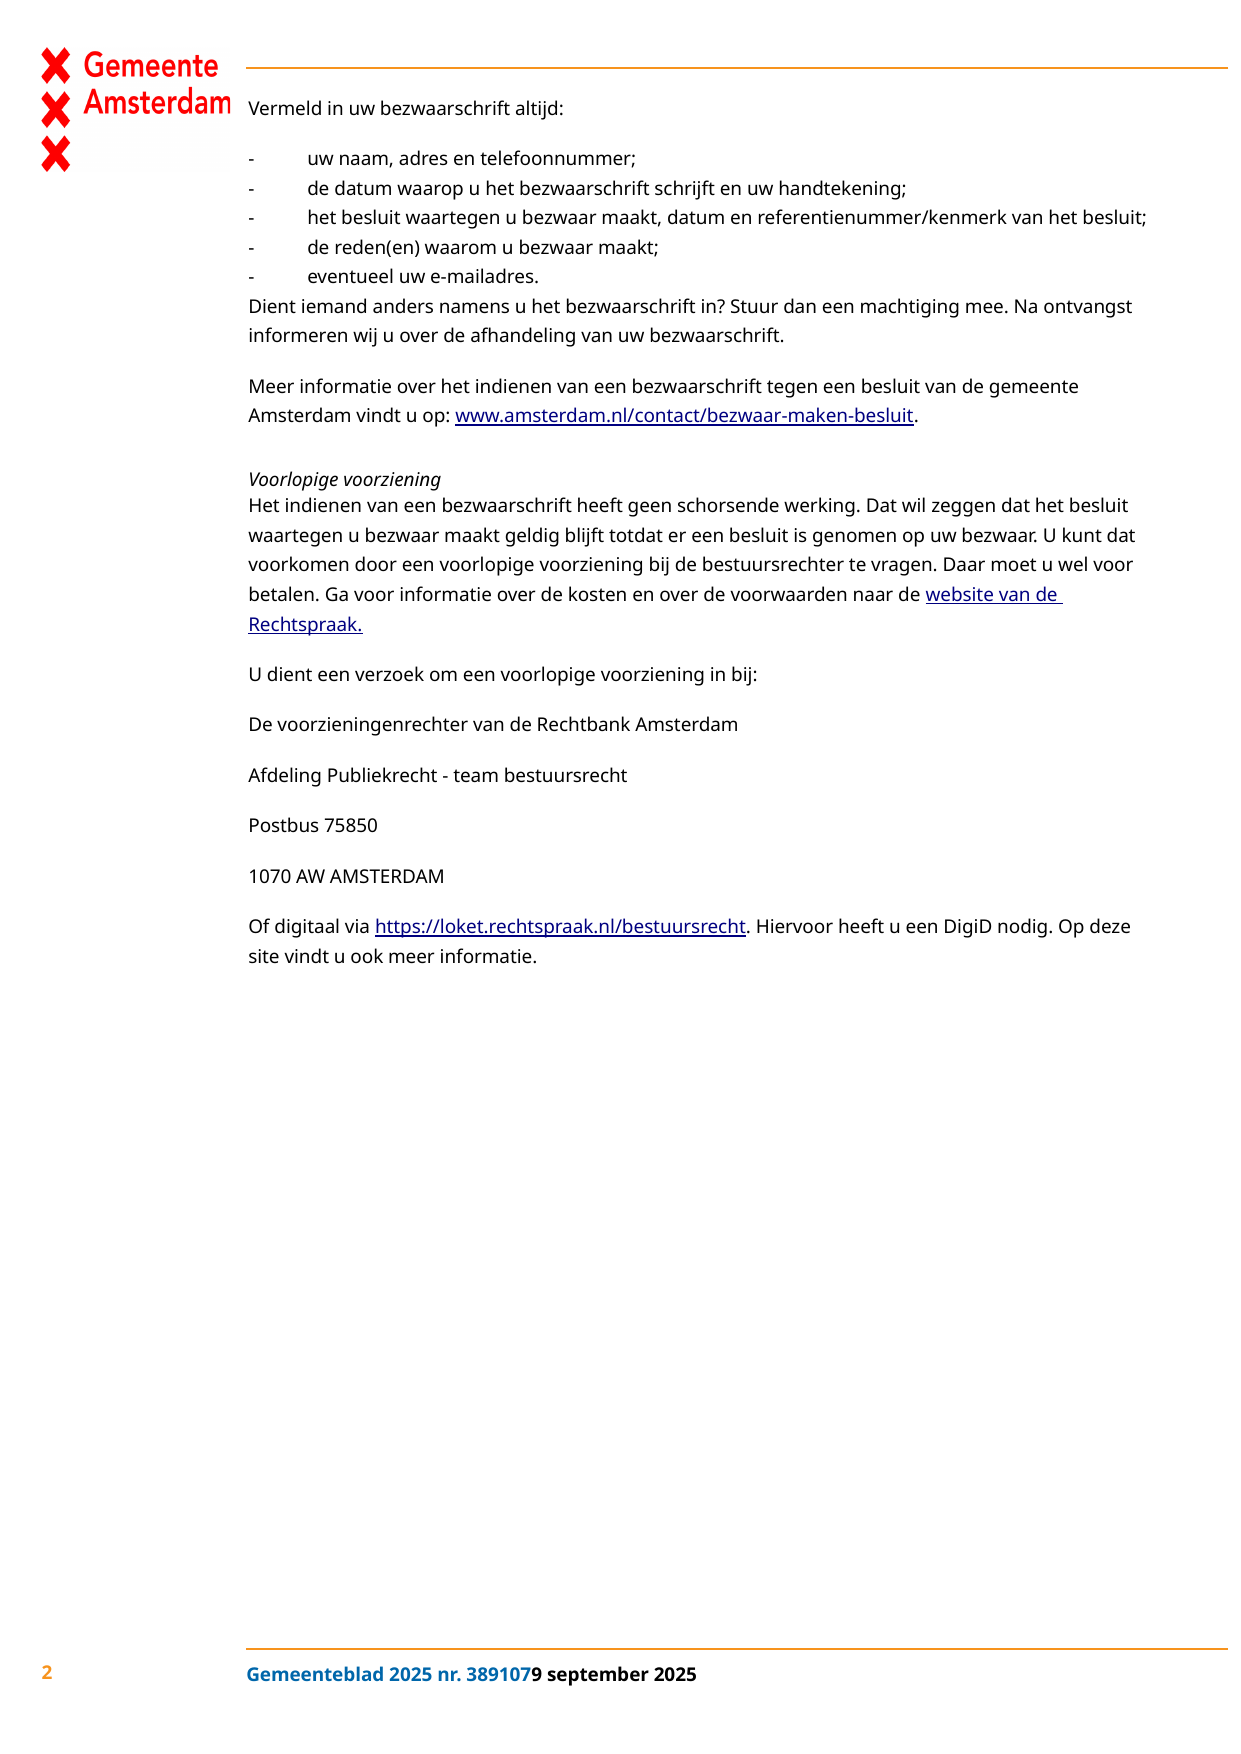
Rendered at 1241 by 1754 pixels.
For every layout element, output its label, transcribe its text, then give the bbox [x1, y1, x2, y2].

text Voorlopige voorziening [248, 467, 1152, 492]
text U dient een verzoek om een voorlopige voorziening in bij: [248, 661, 1152, 687]
list het besluit waartegen u bezwaar maakt, datum en referentienummer/kenmerk van het besluit; [248, 204, 1152, 230]
list uw naam, adres en telefoonnummer; [248, 145, 1152, 171]
text Postbus 75850 [248, 812, 1152, 838]
text Meer informatie over het indienen van een bezwaarschrift tegen een besluit van de gemeente Amsterdam vindt u op: www.amsterdam.nl/contact/bezwaar-maken-besluit. [248, 373, 1152, 428]
text Het indienen van een bezwaarschrift heeft geen schorsende werking. Dat wil zeggen dat het besluit waartegen u bezwaar maakt geldig blijft totdat er een besluit is genomen op uw bezwaar. U kunt dat voorkomen door een voorlopige voorziening bij de bestuursrechter te vragen. Daar moet u wel voor betalen. Ga voor informatie over de kosten en over de voorwaarden naar de website van de Rechtspraak. [248, 492, 1152, 636]
list eventueel uw e-mailadres. [248, 263, 1152, 289]
text 1070 AW AMSTERDAM [248, 863, 1152, 888]
text Of digitaal via https://loket.rechtspraak.nl/bestuursrecht. Hiervoor heeft u een DigiD nodig. Op deze site vindt u ook meer informatie. [248, 913, 1152, 968]
picture [41, 47, 231, 172]
list de datum waarop u het bezwaarschrift schrijft en uw handtekening; [248, 175, 1152, 201]
text De voorzieningenrechter van de Rechtbank Amsterdam [248, 712, 1152, 737]
text Vermeld in uw bezwaarschrift altijd: [248, 95, 1152, 121]
text Dient iemand anders namens u het bezwaarschrift in? Stuur dan een machtiging mee. Na ontvangst informeren wij u over de afhandeling van uw bezwaarschrift. [248, 293, 1152, 348]
list de reden(en) waarom u bezwaar maakt; [248, 234, 1152, 260]
text Afdeling Publiekrecht - team bestuursrecht [248, 762, 1152, 788]
